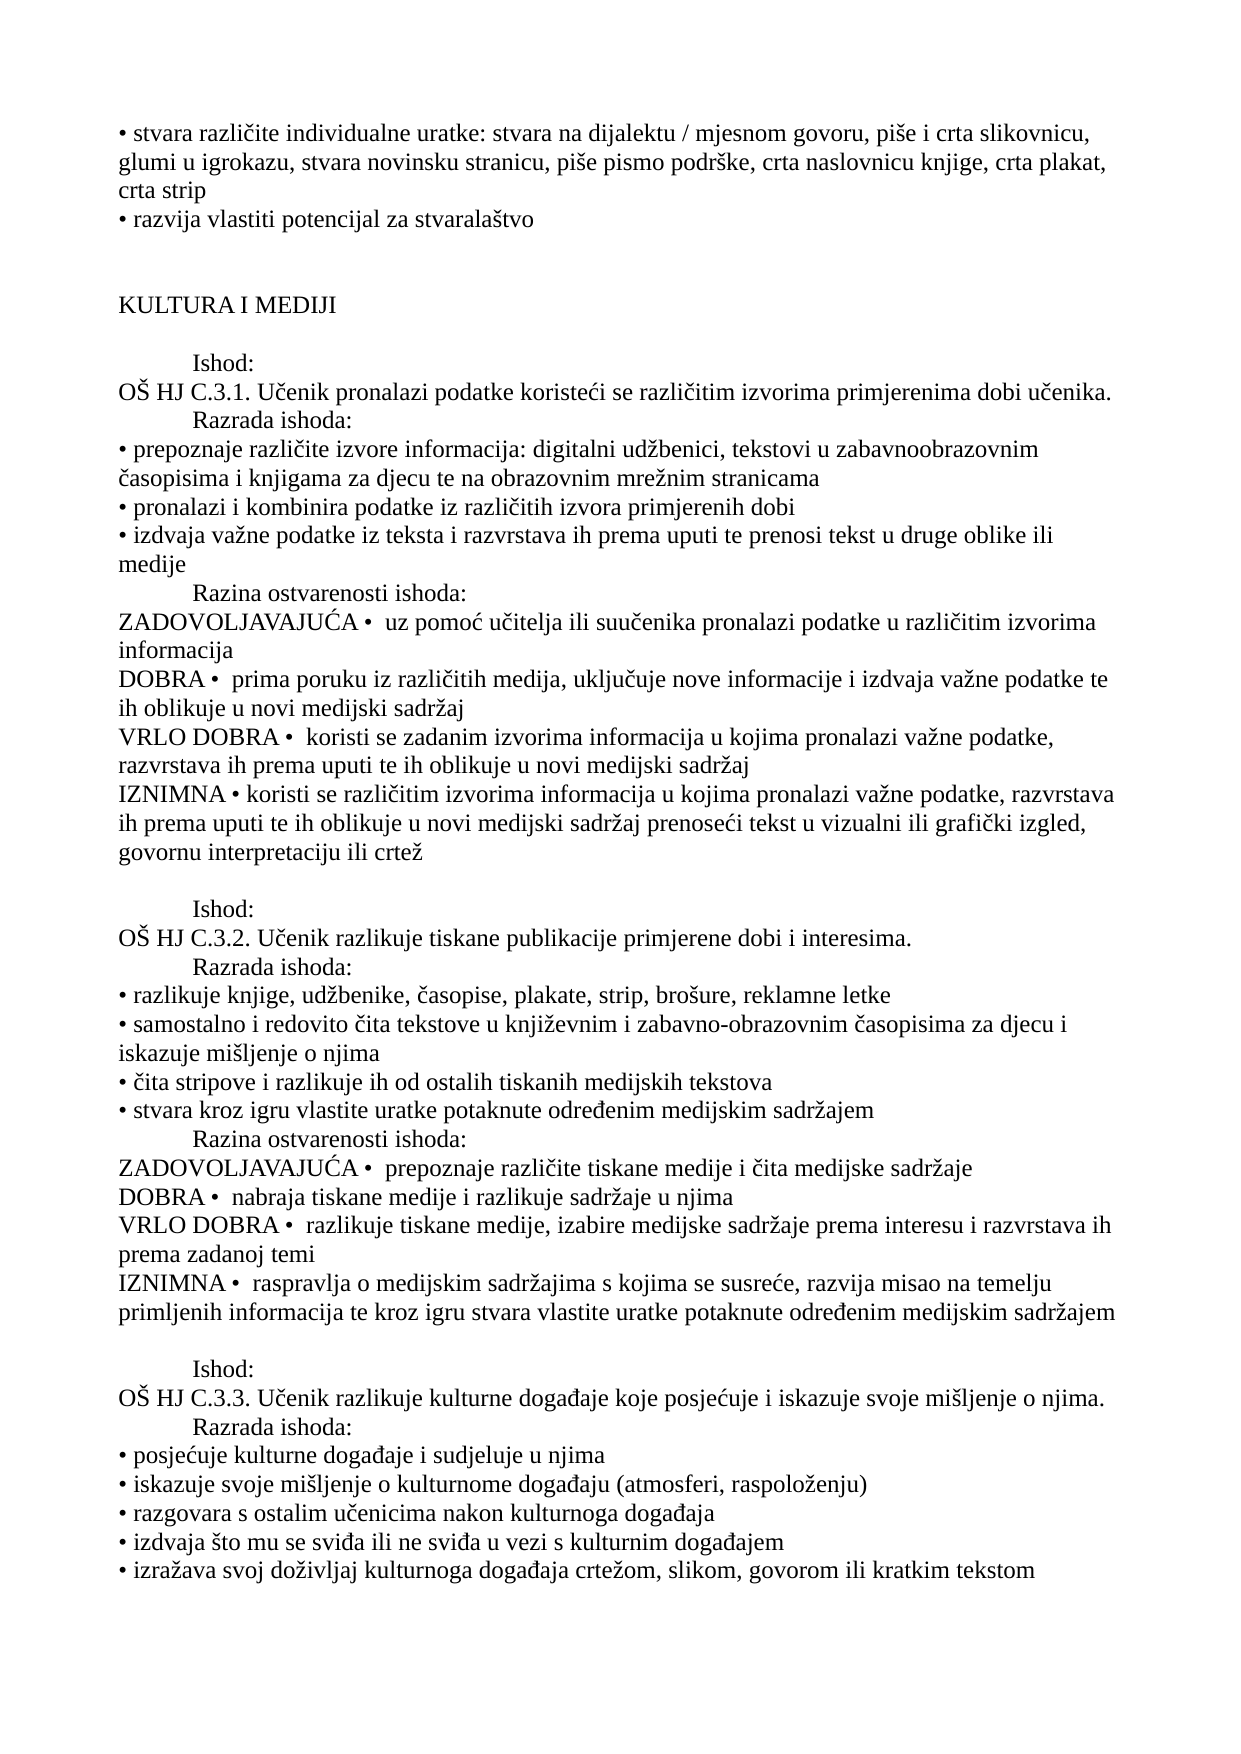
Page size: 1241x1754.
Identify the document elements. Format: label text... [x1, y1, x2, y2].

text • izdvaja što mu se sviđa ili ne sviđa u vezi s kulturnim događajem [118, 1527, 1122, 1556]
text ZADOVOLJAVAJUĆA • prepoznaje različite tiskane medije i čita medijske sadržaje [118, 1153, 1122, 1182]
text • stvara kroz igru vlastite uratke potaknute određenim medijskim sadržajem [118, 1096, 1122, 1124]
text OŠ HJ C.3.2. Učenik razlikuje tiskane publikacije primjerene dobi i interesima. [118, 923, 1122, 952]
text Razina ostvarenosti ishoda: [118, 578, 1122, 607]
text DOBRA • prima poruku iz različitih medija, uključuje nove informacije i izdvaja važne podatke te ih oblikuje u novi medijski sadržaj [118, 664, 1122, 722]
text • pronalazi i kombinira podatke iz različitih izvora primjerenih dobi [118, 492, 1122, 521]
text • prepoznaje različite izvore informacija: digitalni udžbenici, tekstovi u zabavnoobrazovnim časopisima i knjigama za djecu te na obrazovnim mrežnim stranicama [118, 434, 1122, 492]
text • samostalno i redovito čita tekstove u književnim i zabavno-obrazovnim časopisima za djecu i iskazuje mišljenje o njima [118, 1009, 1122, 1067]
text Ishod: [118, 894, 1122, 923]
text • iskazuje svoje mišljenje o kulturnome događaju (atmosferi, raspoloženju) [118, 1469, 1122, 1498]
text • izražava svoj doživljaj kulturnoga događaja crtežom, slikom, govorom ili kratkim tekstom [118, 1556, 1122, 1584]
text Ishod: [118, 348, 1122, 377]
text • izdvaja važne podatke iz teksta i razvrstava ih prema uputi te prenosi tekst u druge oblike ili medije [118, 521, 1122, 578]
text • čita stripove i razlikuje ih od ostalih tiskanih medijskih tekstova [118, 1067, 1122, 1096]
text • razvija vlastiti potencijal za stvaralaštvo [118, 204, 1122, 233]
text Razrada ishoda: [118, 406, 1122, 434]
text VRLO DOBRA • razlikuje tiskane medije, izabire medijske sadržaje prema interesu i razvrstava ih prema zadanoj temi [118, 1211, 1122, 1268]
text Razina ostvarenosti ishoda: [118, 1124, 1122, 1153]
text DOBRA • nabraja tiskane medije i razlikuje sadržaje u njima [118, 1182, 1122, 1211]
text • razgovara s ostalim učenicima nakon kulturnoga događaja [118, 1498, 1122, 1527]
text OŠ HJ C.3.3. Učenik razlikuje kulturne događaje koje posjećuje i iskazuje svoje mišljenje o njima. [118, 1383, 1122, 1412]
text • posjećuje kulturne događaje i sudjeluje u njima [118, 1441, 1122, 1469]
text VRLO DOBRA • koristi se zadanim izvorima informacija u kojima pronalazi važne podatke, razvrstava ih prema uputi te ih oblikuje u novi medijski sadržaj [118, 722, 1122, 779]
text OŠ HJ C.3.1. Učenik pronalazi podatke koristeći se različitim izvorima primjerenima dobi učenika. [118, 377, 1122, 406]
text Razrada ishoda: [118, 952, 1122, 981]
text Razrada ishoda: [118, 1412, 1122, 1441]
text Ishod: [118, 1354, 1122, 1383]
text IZNIMNA • raspravlja o medijskim sadržajima s kojima se susreće, razvija misao na temelju primljenih informacija te kroz igru stvara vlastite uratke potaknute određenim medijskim sadržajem [118, 1268, 1122, 1326]
text • razlikuje knjige, udžbenike, časopise, plakate, strip, brošure, reklamne letke [118, 981, 1122, 1009]
text IZNIMNA • koristi se različitim izvorima informacija u kojima pronalazi važne podatke, razvrstava ih prema uputi te ih oblikuje u novi medijski sadržaj prenoseći tekst u vizualni ili grafički izgled, govornu interpretaciju ili crtež [118, 779, 1122, 866]
text ZADOVOLJAVAJUĆA • uz pomoć učitelja ili suučenika pronalazi podatke u različitim izvorima informacija [118, 607, 1122, 664]
text • stvara različite individualne uratke: stvara na dijalektu / mjesnom govoru, piše i crta slikovnicu, glumi u igrokazu, stvara novinsku stranicu, piše pismo podrške, crta naslovnicu knjige, crta plakat, crta strip [118, 118, 1122, 204]
text KULTURA I MEDIJI [118, 291, 1122, 319]
